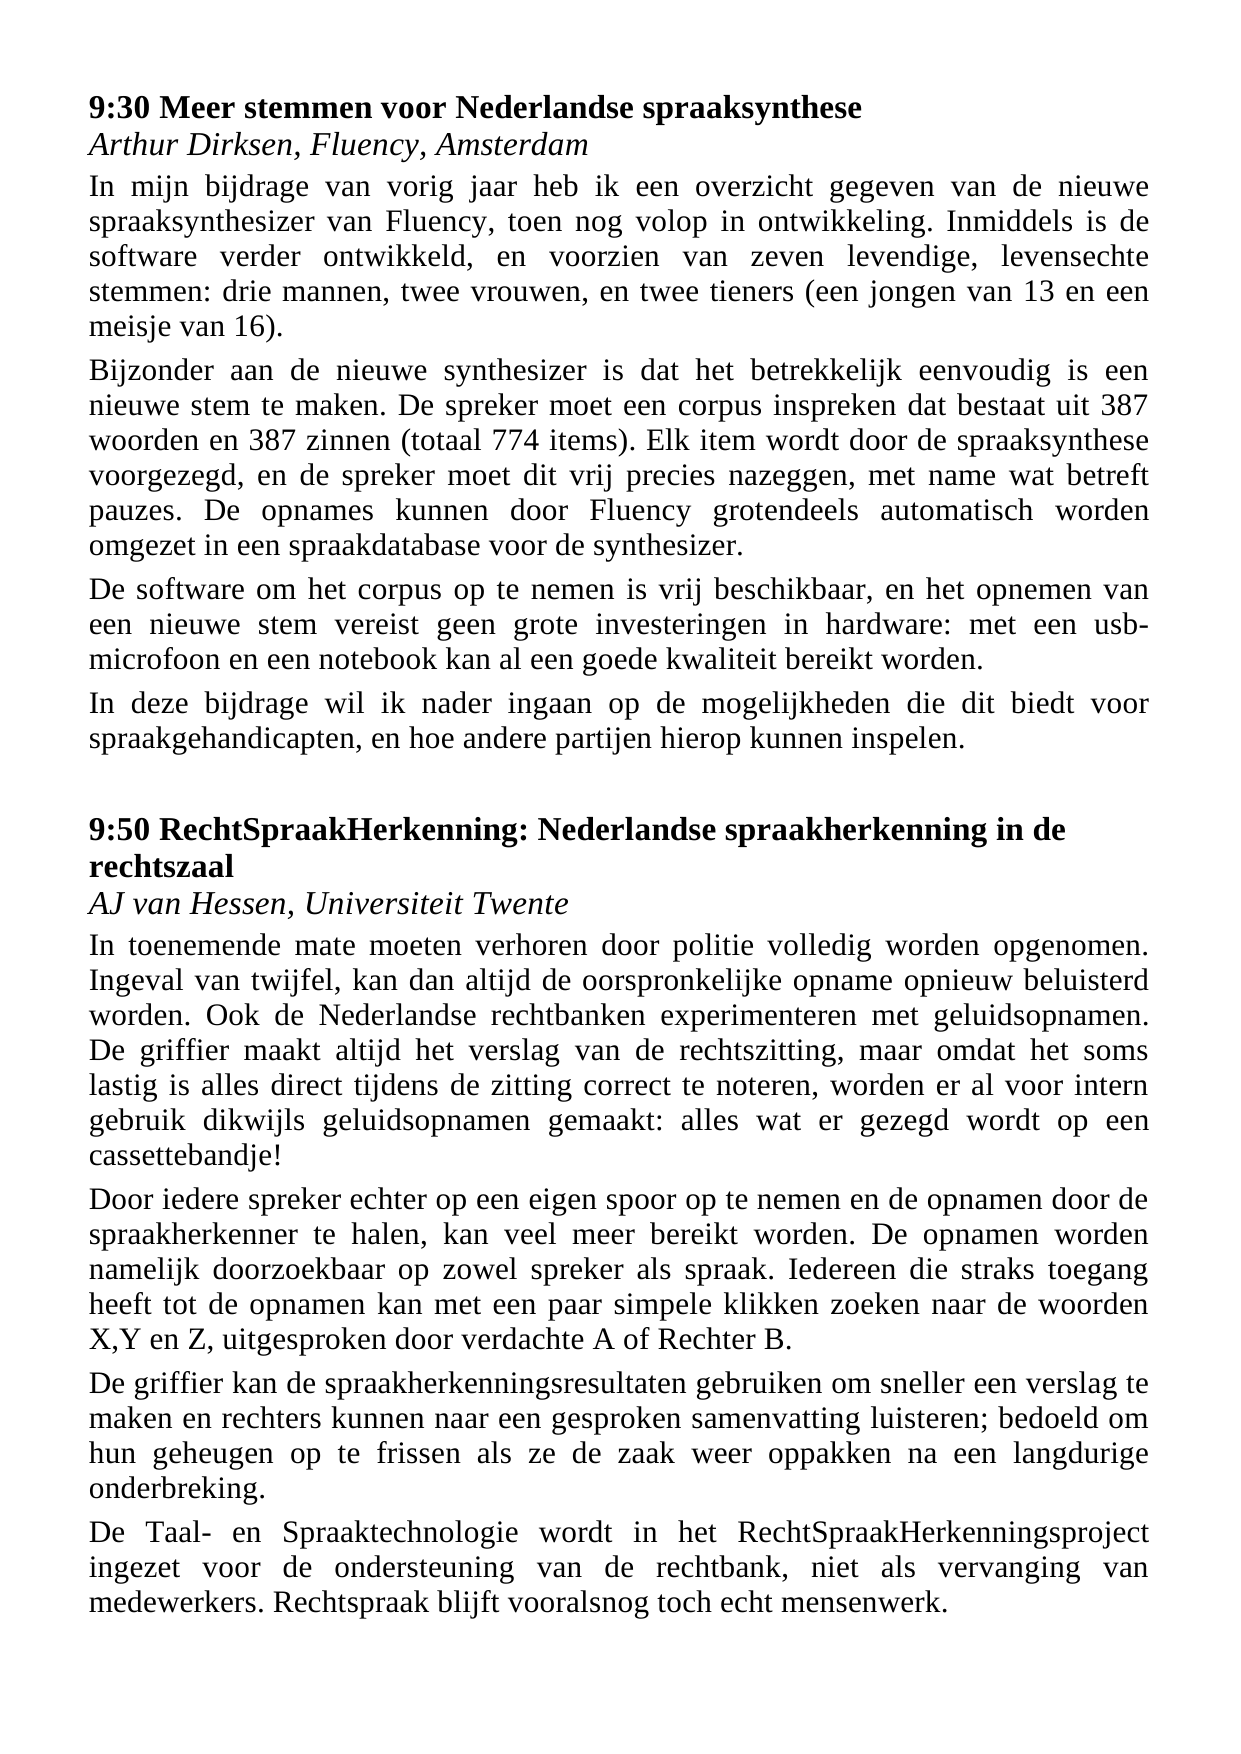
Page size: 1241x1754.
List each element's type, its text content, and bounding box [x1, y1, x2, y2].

text Door iedere spreker echter op een eigen spoor op te nemen en de opnamen door de spraakherkenner te halen, kan veel meer bereikt worden. De opnamen worden namelijk doorzoekbaar op zowel spreker als spraak. Iedereen die straks toegang heeft tot de opnamen kan met een paar simpele klikken zoeken naar de woorden X,Y en Z, uitgesproken door verdachte A of Rechter B. [88, 1181, 1152, 1356]
subtitle 9:50 RechtSpraakHerkenning: Nederlandse spraakherkenning in de rechtszaal [88, 810, 1152, 884]
text Bijzonder aan de nieuwe synthesizer is dat het betrekkelijk eenvoudig is een nieuwe stem te maken. De spreker moet een corpus inspreken dat bestaat uit 387 woorden en 387 zinnen (totaal 774 items). Elk item wordt door de spraaksynthese voorgezegd, en de spreker moet dit vrij precies nazeggen, met name wat betreft pauzes. De opnames kunnen door Fluency grotendeels automatisch worden omgezet in een spraakdatabase voor de synthesizer. [88, 352, 1152, 562]
subtitle 9:30 Meer stemmen voor Nederlandse spraaksynthese [88, 88, 1152, 126]
text De software om het corpus op te nemen is vrij beschikbaar, en het opnemen van een nieuwe stem vereist geen grote investeringen in hardware: met een usb-microfoon en een notebook kan al een goede kwaliteit bereikt worden. [88, 571, 1152, 676]
text Arthur Dirksen, Fluency, Amsterdam [88, 126, 1093, 162]
text AJ van Hessen, Universiteit Twente [88, 884, 1093, 921]
text De griffier kan de spraakherkenningsresultaten gebruiken om sneller een verslag te maken en rechters kunnen naar een gesproken samenvatting luisteren; bedoeld om hun geheugen op te frissen als ze de zaak weer oppakken na een langdurige onderbreking. [88, 1365, 1152, 1505]
text De Taal- en Spraaktechnologie wordt in het RechtSpraakHerkenningsproject ingezet voor de ondersteuning van de rechtbank, niet als vervanging van medewerkers. Rechtspraak blijft vooralsnog toch echt mensenwerk. [88, 1514, 1152, 1619]
text In mijn bijdrage van vorig jaar heb ik een overzicht gegeven van de nieuwe spraaksynthesizer van Fluency, toen nog volop in ontwikkeling. Inmiddels is de software verder ontwikkeld, en voorzien van zeven levendige, levensechte stemmen: drie mannen, twee vrouwen, en twee tieners (een jongen van 13 en een meisje van 16). [88, 168, 1152, 343]
text In deze bijdrage wil ik nader ingaan op de mogelijkheden die dit biedt voor spraakgehandicapten, en hoe andere partijen hierop kunnen inspelen. [88, 685, 1152, 755]
text In toenemende mate moeten verhoren door politie volledig worden opgenomen. Ingeval van twijfel, kan dan altijd de oorspronkelijke opname opnieuw beluisterd worden. Ook de Nederlandse rechtbanken experimenteren met geluidsopnamen. De griffier maakt altijd het verslag van de rechtszitting, maar omdat het soms lastig is alles direct tijdens de zitting correct te noteren, worden er al voor intern gebruik dikwijls geluidsopnamen gemaakt: alles wat er gezegd wordt op een cassettebandje! [88, 927, 1152, 1172]
